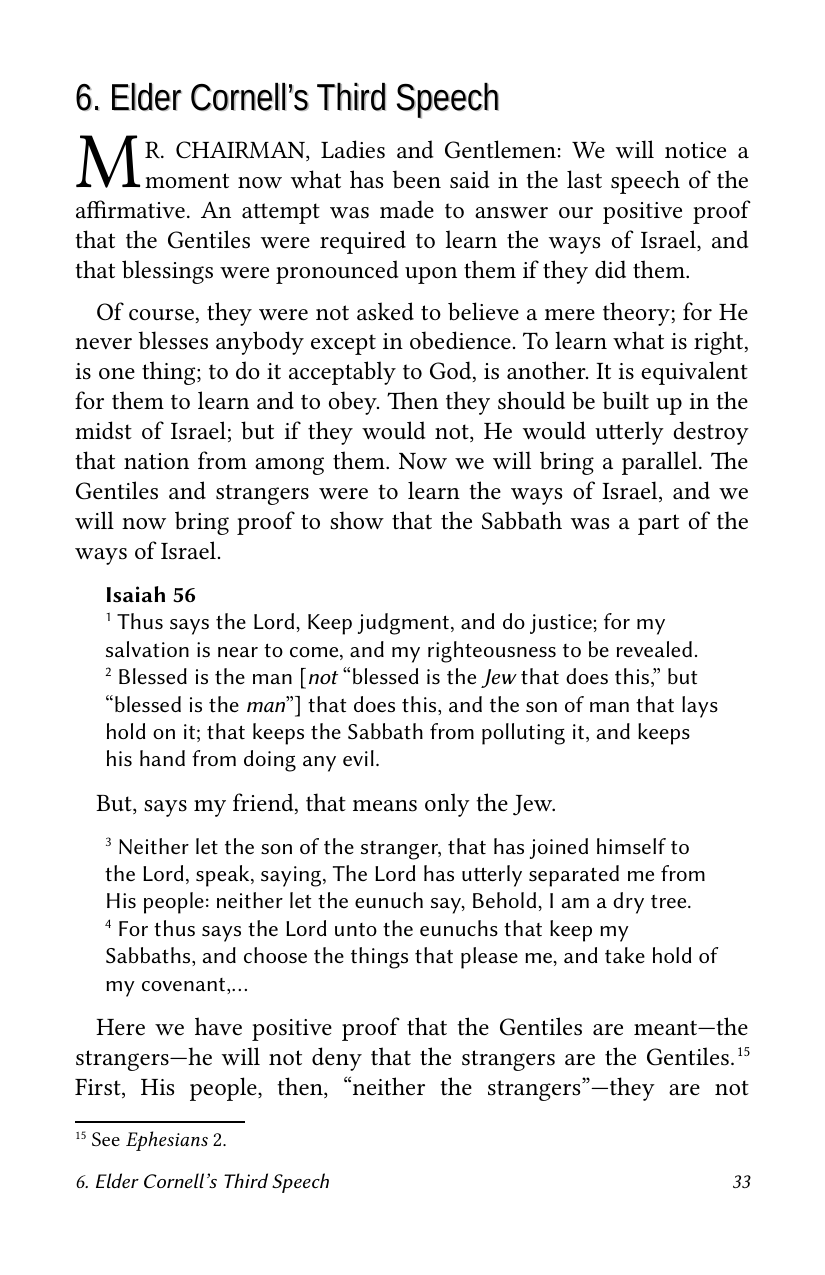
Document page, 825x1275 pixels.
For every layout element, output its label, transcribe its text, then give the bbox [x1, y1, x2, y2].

text Here we have positive proof that the Gentiles are meant—the strangers—he will not deny that the strangers are the Gentiles. First, His people, then, “neither the strangers”—they are not [75, 1013, 750, 1101]
text See Ephesians 2. [75, 1128, 750, 1152]
title Elder Cornell’s Third Speech [75, 75, 750, 118]
text 3 Neither let the son of the stranger, that has joined himself to the Lord, speak, saying, The Lord has utterly separated me from His people: neither let the eunuch say, Behold, I am a dry tree. [105, 833, 720, 914]
text 4 For thus says the Lord unto the eunuchs that keep my Sabbaths, and choose the things that please me, and take hold of my covenant,... [105, 916, 720, 997]
text Isaiah 56 [105, 582, 750, 608]
text But, says my friend, that means only the Jew. [75, 789, 750, 817]
text 1 Thus says the Lord, Keep judgment, and do justice; for my salvation is near to come, and my righteousness to be revealed. [105, 609, 720, 663]
text 2 Blessed is the man [not “blessed is the Jew that does this,” but “blessed is the man”] that does this, and the son of man that lays hold on it; that keeps the Sabbath from polluting it, and keeps his hand from doing any evil. [105, 664, 720, 772]
text Of course, they were not asked to believe a mere theory; for He never blesses anybody except in obedience. To learn what is right, is one thing; to do it acceptably to God, is another. It is equivalent for them to learn and to obey. Then they should be built up in the midst of Israel; but if they would not, He would utterly destroy that nation from among them. Now we will bring a parallel. The Gentiles and strangers were to learn the ways of Israel, and we will now bring proof to show that the Sabbath was a part of the ways of Israel. [75, 298, 750, 565]
text MR. CHAIRMAN, Ladies and Gentlemen: We will notice a moment now what has been said in the last speech of the affirmative. An attempt was made to answer our positive proof that the Gentiles were required to learn the ways of Israel, and that blessings were pronounced upon them if they did them. [75, 136, 750, 284]
